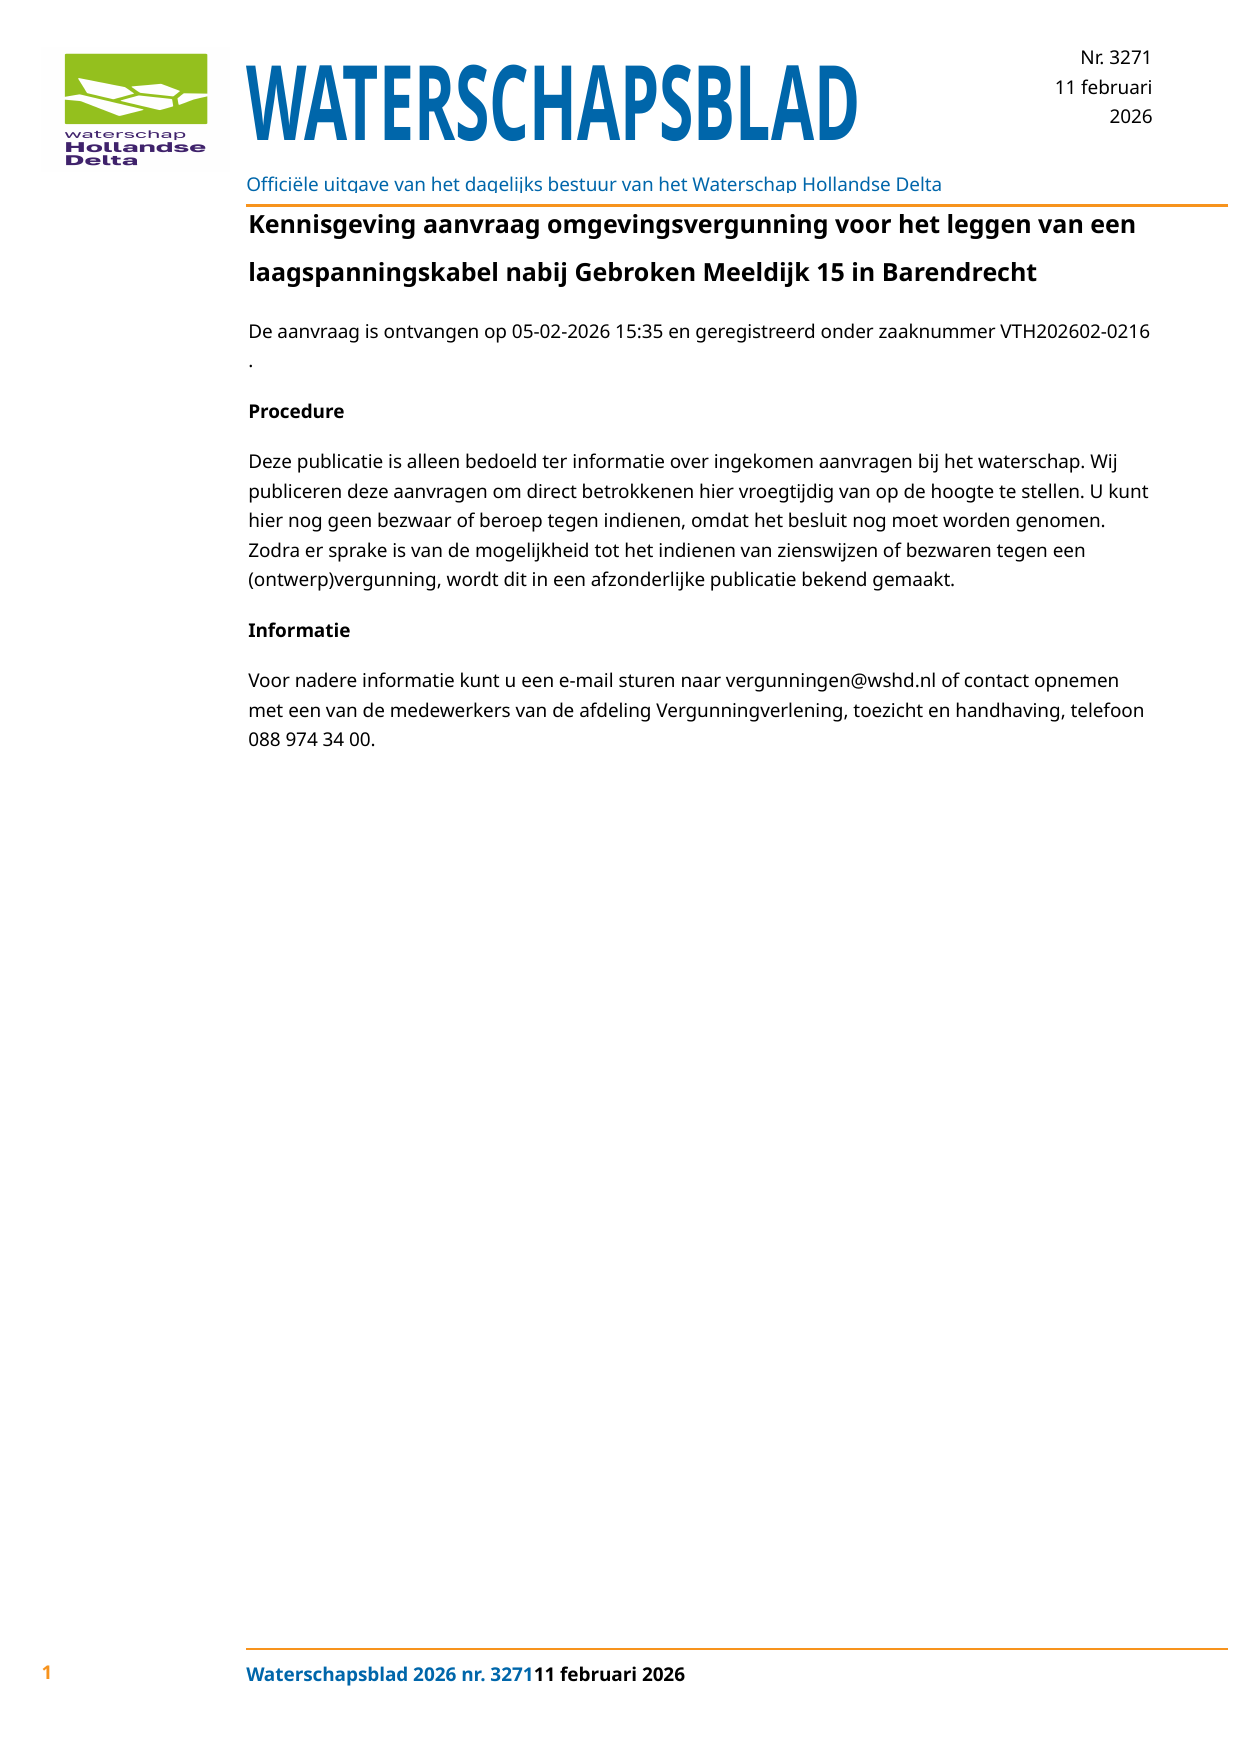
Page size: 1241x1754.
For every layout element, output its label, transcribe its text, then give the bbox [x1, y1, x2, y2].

text Deze publicatie is alleen bedoeld ter informatie over ingekomen aanvragen bij het waterschap. Wij publiceren deze aanvragen om direct betrokkenen hier vroegtijdig van op de hoogte te stellen. U kunt hier nog geen bezwaar of beroep tegen indienen, omdat het besluit nog moet worden genomen. Zodra er sprake is van de mogelijkheid tot het indienen van zienswijzen of bezwaren tegen een (ontwerp)vergunning, wordt dit in een afzonderlijke publicatie bekend gemaakt. [248, 448, 1152, 592]
picture [41, 47, 231, 172]
text De aanvraag is ontvangen op 05-02-2026 15:35 en geregistreerd onder zaaknummer VTH202602-0216 . [248, 318, 1152, 373]
text Kennisgeving aanvraag omgevingsvergunning voor het leggen van een laagspanningskabel nabij Gebroken Meeldijk 15 in Barendrecht [248, 207, 1152, 288]
text Informatie [248, 617, 1152, 643]
text Procedure [248, 398, 1152, 424]
text Voor nadere informatie kunt u een e-mail sturen naar vergunningen@wshd.nl of contact opnemen met een van de medewerkers van de afdeling Vergunningverlening, toezicht en handhaving, telefoon 088 974 34 00. [248, 667, 1152, 752]
